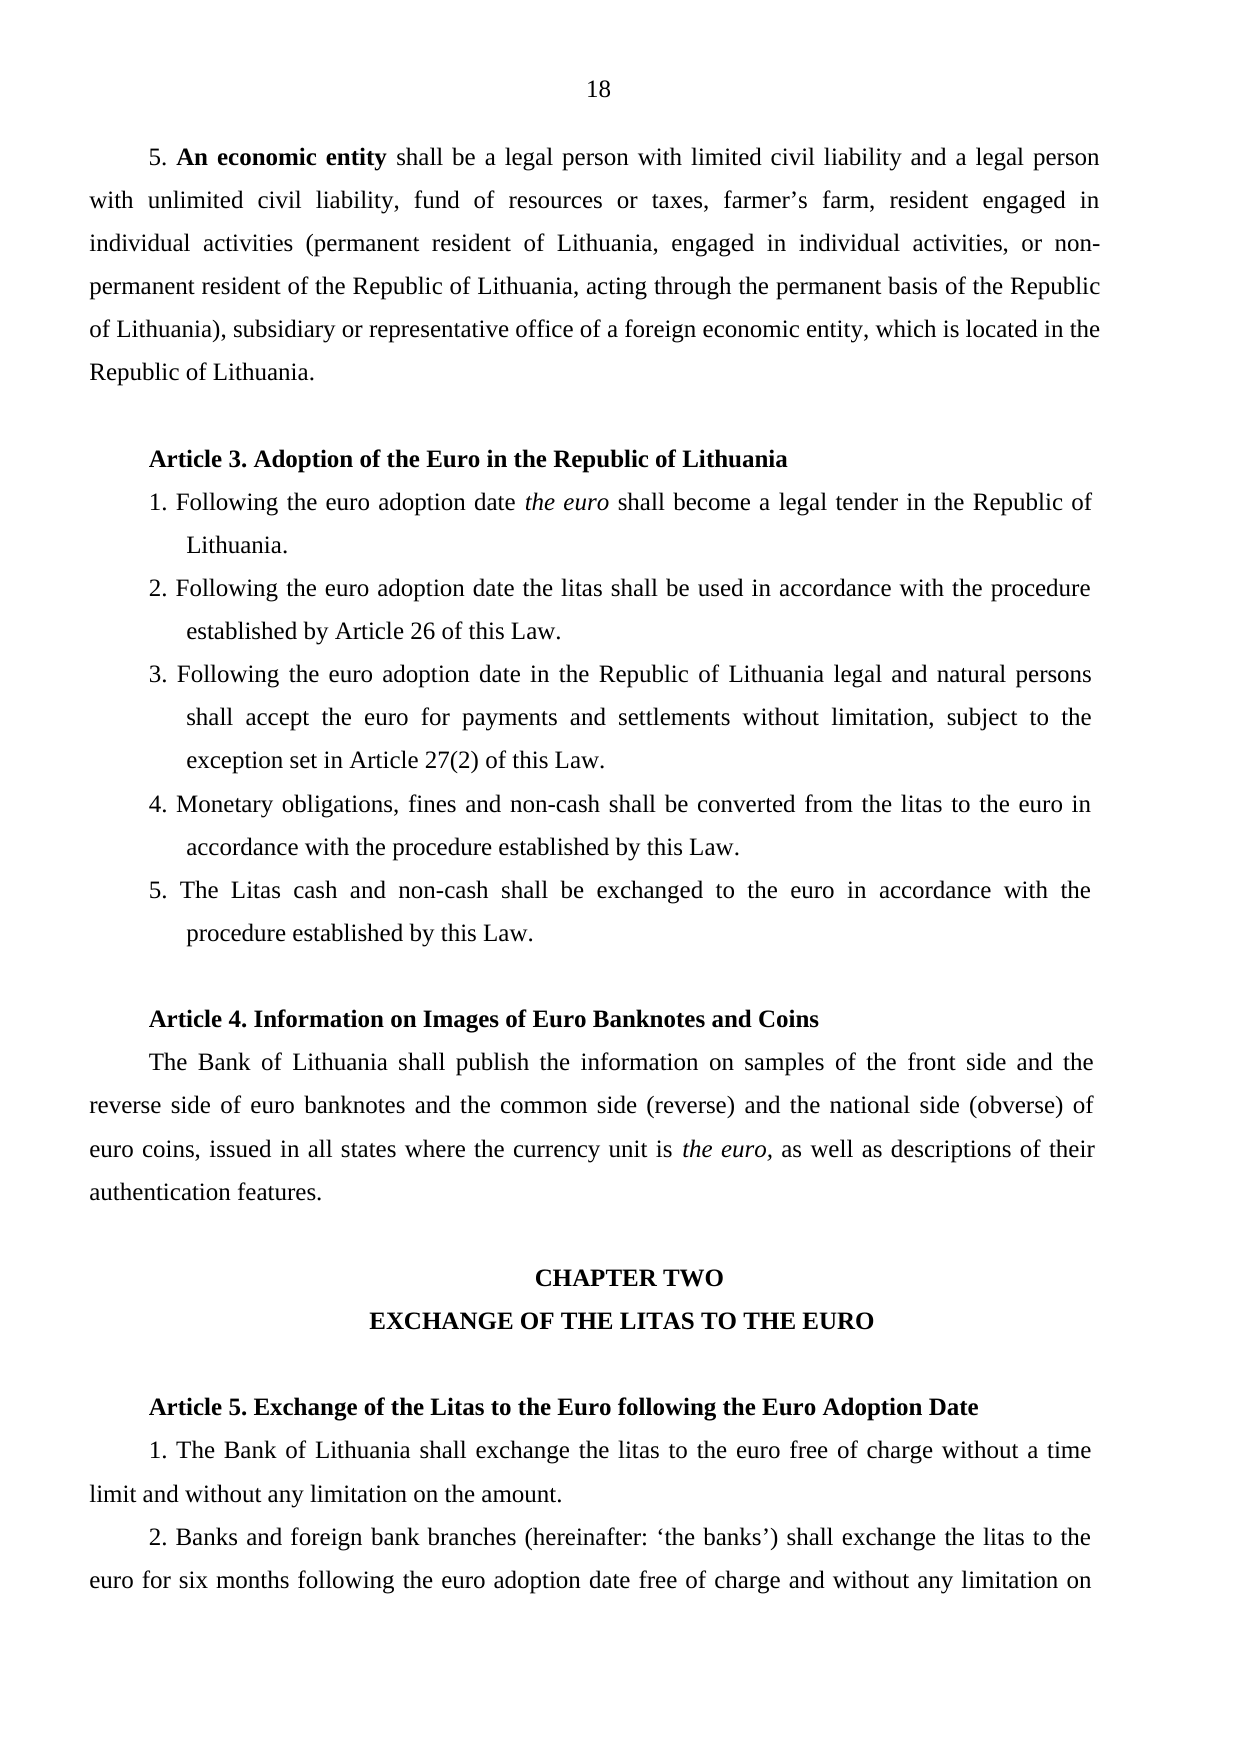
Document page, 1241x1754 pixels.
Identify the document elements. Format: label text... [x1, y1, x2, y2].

text 4. Monetary obligations, fines and non-cash shall be converted from the litas to the euro in accordance with the procedure established by this Law. [148, 789, 1093, 861]
text 2. Following the euro adoption date the litas shall be used in accordance with the procedure established by Article 26 of this Law. [148, 573, 1093, 645]
text The Bank of Lithuania shall publish the information on samples of the front side and the reverse side of euro banknotes and the common side (reverse) and the national side (obverse) of euro coins, issued in all states where the currency unit is the euro, as well as descriptions of their authentication features. [89, 1047, 1095, 1206]
text 5. An economic entity shall be a legal person with limited civil liability and a legal person with unlimited civil liability, fund of resources or taxes, farmer’s farm, resident engaged in individual activities (permanent resident of Lithuania, engaged in individual activities, or non-permanent resident of the Republic of Lithuania, acting through the permanent basis of the Republic of Lithuania), subsidiary or representative office of a foreign economic entity, which is located in the Republic of Lithuania. [89, 142, 1101, 386]
text CHAPTER TWO [89, 1263, 1095, 1292]
text EXCHANGE OF THE LITAS TO THE EURO [89, 1306, 1095, 1335]
text 1. The Bank of Lithuania shall exchange the litas to the euro free of charge without a time limit and without any limitation on the amount. [89, 1436, 1093, 1507]
text 1. Following the euro adoption date the euro shall become a legal tender in the Republic of Lithuania. [148, 487, 1093, 559]
text Article 4. Information on Images of Euro Banknotes and Coins [89, 1004, 1186, 1033]
text Article 3. Adoption of the Euro in the Republic of Lithuania [89, 444, 1186, 472]
text 2. Banks and foreign bank branches (hereinafter: ‘the banks’) shall exchange the litas to the euro for six months following the euro adoption date free of charge and without any limitation on [89, 1522, 1093, 1594]
text 5. The Litas cash and non-cash shall be exchanged to the euro in accordance with the procedure established by this Law. [148, 875, 1093, 947]
text Article 5. Exchange of the Litas to the Euro following the Euro Adoption Date [89, 1392, 1186, 1421]
text 3. Following the euro adoption date in the Republic of Lithuania legal and natural persons shall accept the euro for payments and settlements without limitation, subject to the exception set in Article 27(2) of this Law. [148, 659, 1093, 774]
